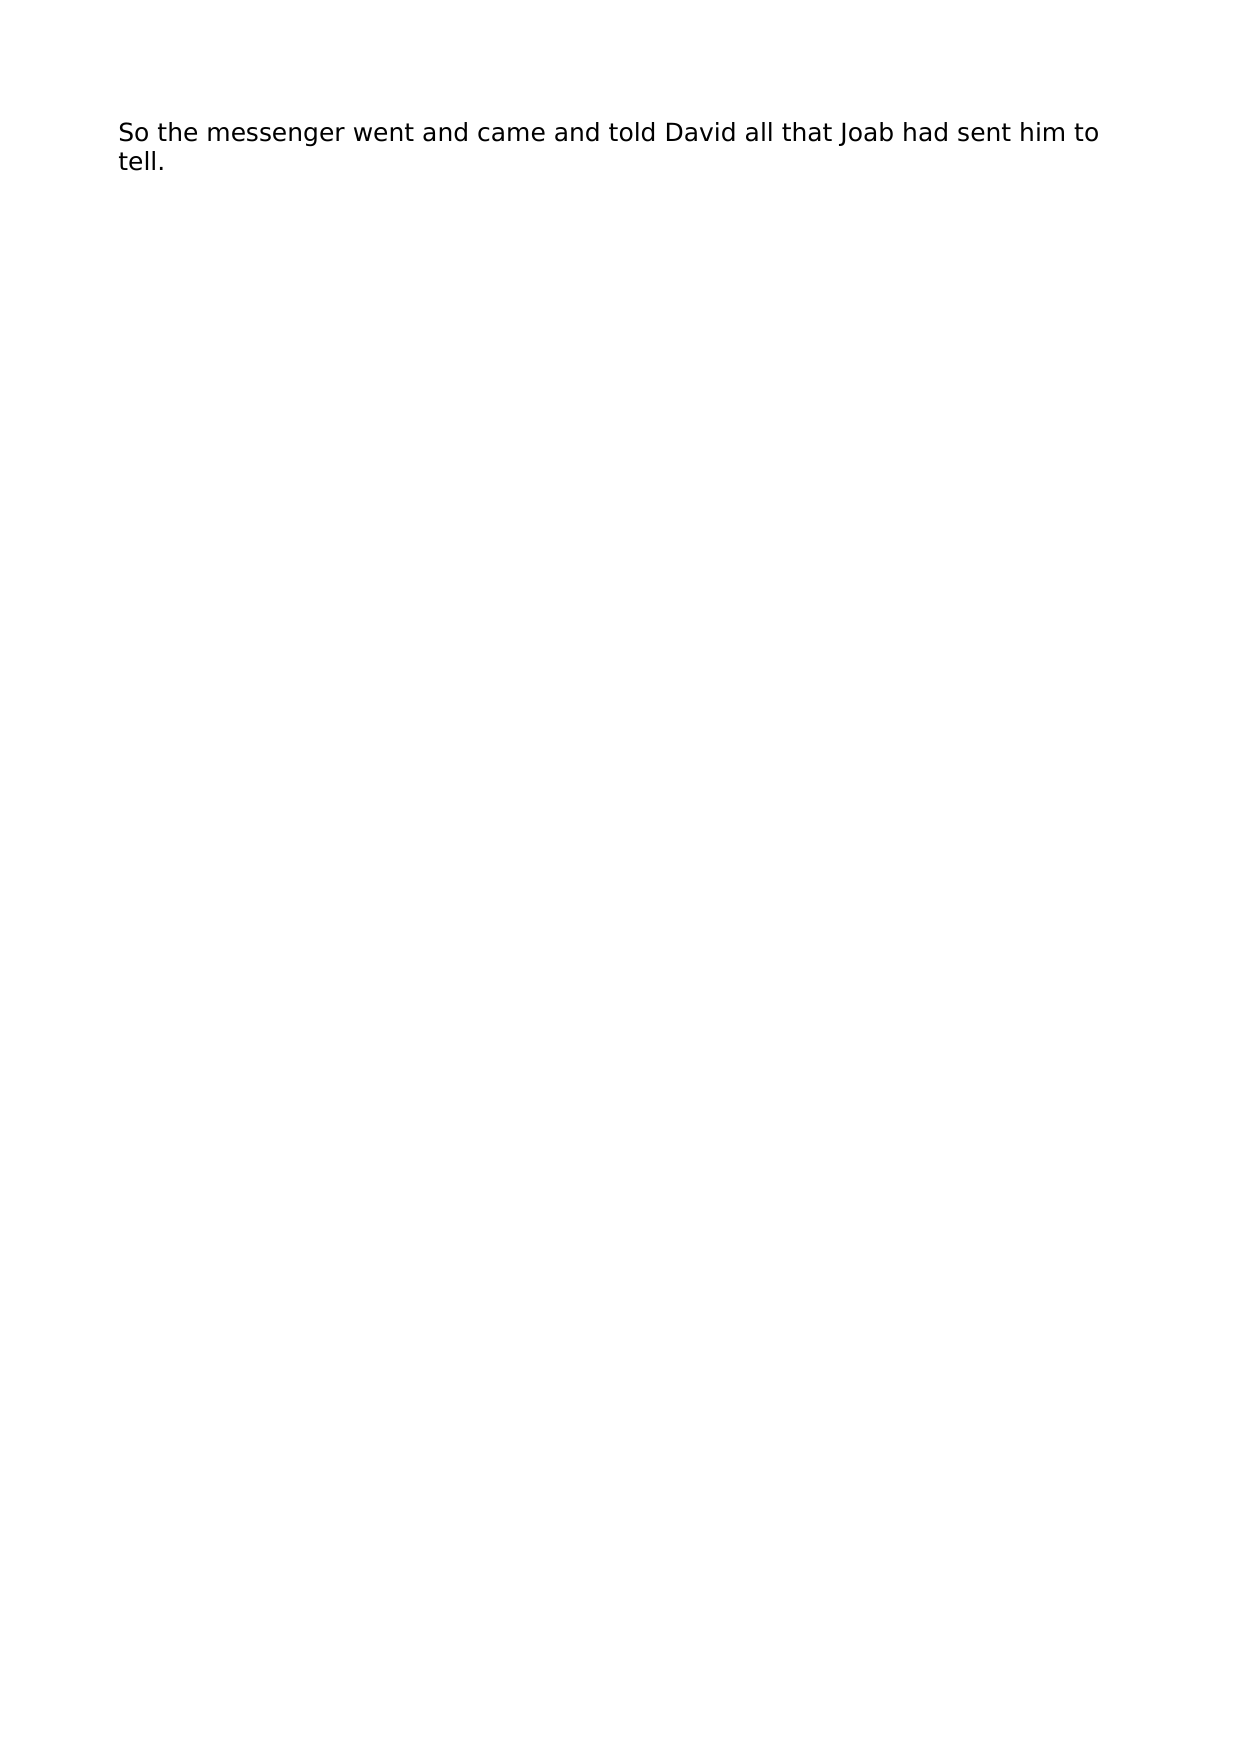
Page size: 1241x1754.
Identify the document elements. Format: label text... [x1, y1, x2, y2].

text So the messenger went and came and told David all that Joab had sent him to tell. [118, 118, 1122, 176]
